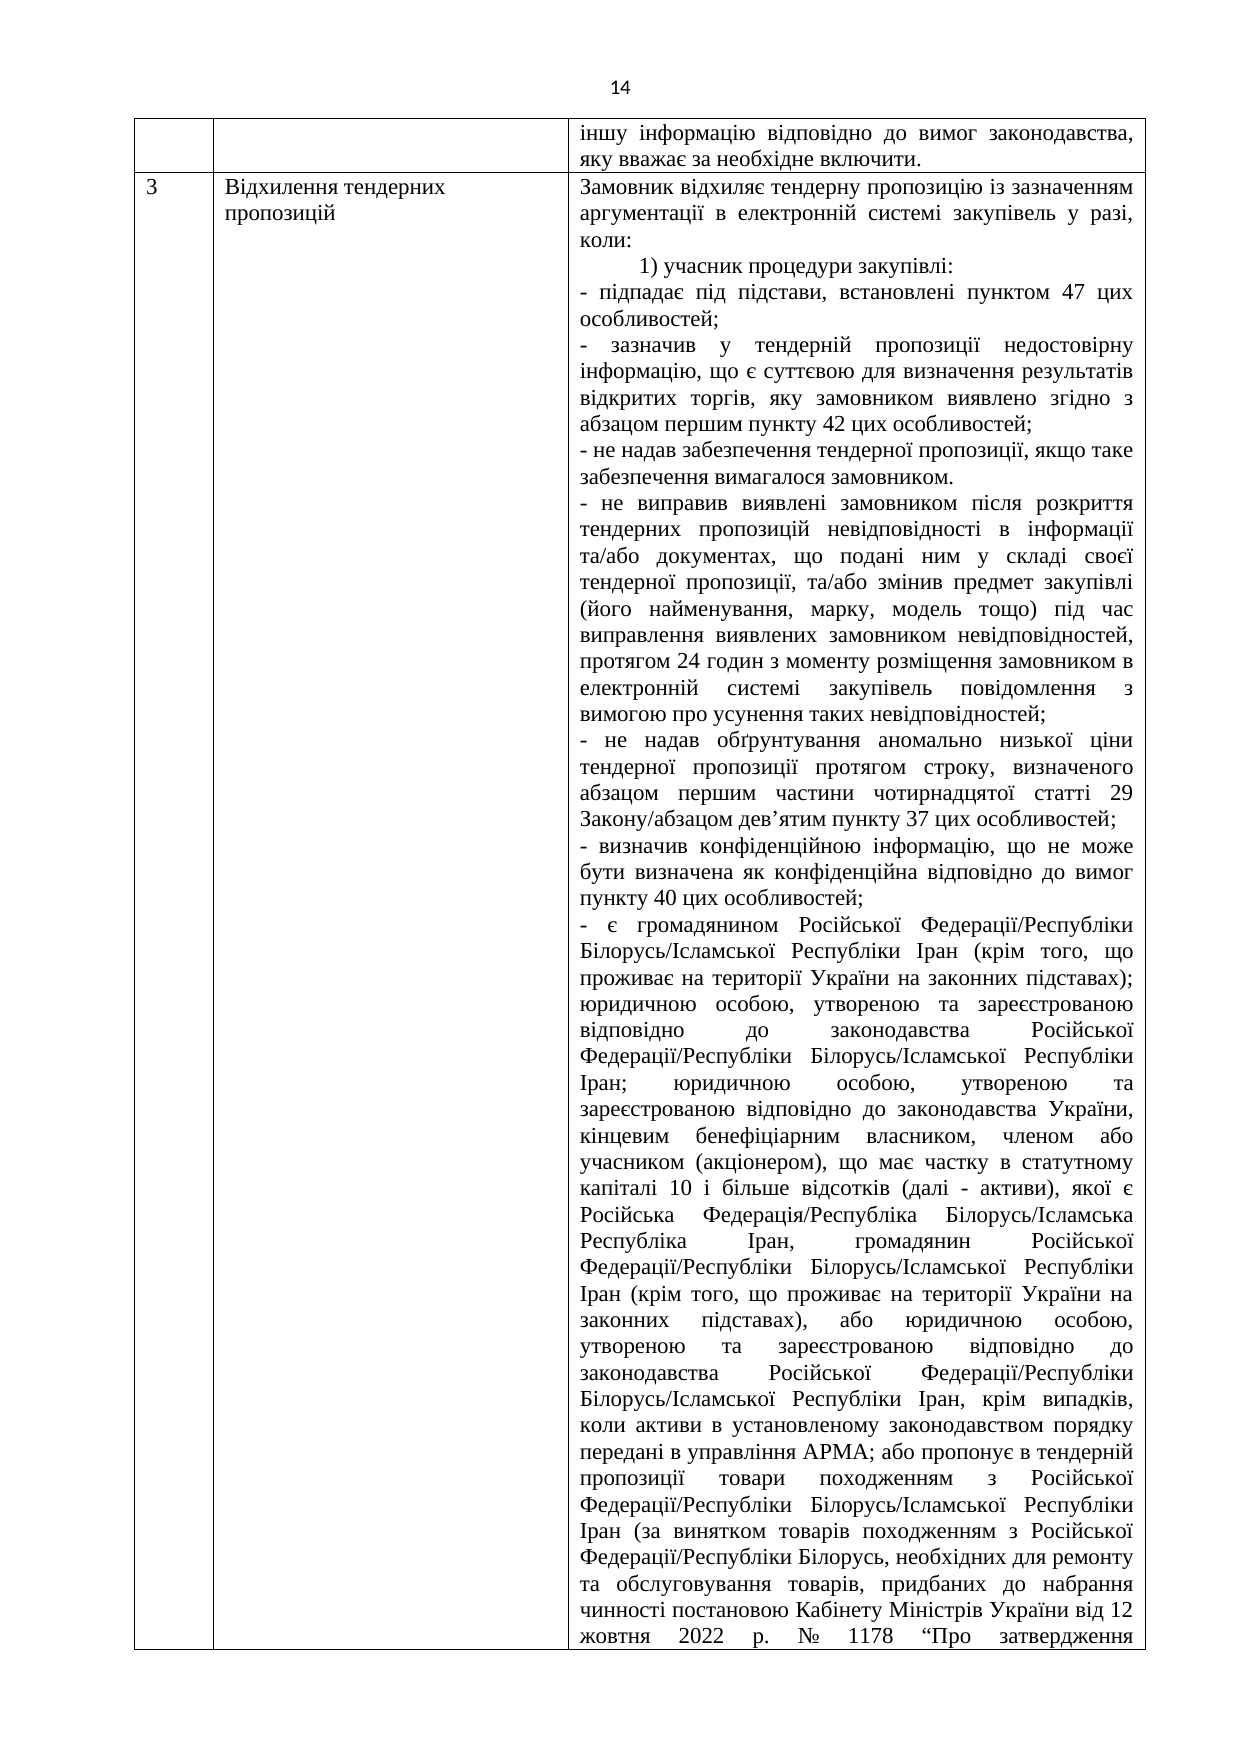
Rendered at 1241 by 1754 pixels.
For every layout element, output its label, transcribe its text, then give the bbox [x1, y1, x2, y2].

table_cell Відхилення тендерних пропозицій [214, 173, 568, 1649]
table_cell 3 [135, 173, 213, 1649]
table_cell іншу інформацію відповідно до вимог законодавства, яку вважає за необхідне включити. [569, 119, 1145, 172]
table_cell Замовник відхиляє тендерну пропозицію із зазначенням аргументації в електронній системі закупівель у разі, коли: 1) учасник процедури закупівлі: - підпадає під підстави, встановлені пунктом 47 цих особливостей; - зазначив у тендерній пропозиції недостовірну інформацію, що є суттєвою для визначення результатів відкритих торгів, яку замовником виявлено згідно з абзацом першим пункту 42 цих особливостей; - не надав забезпечення тендерної пропозиції, якщо таке забезпечення вимагалося замовником. - не виправив виявлені замовником після розкриття тендерних пропозицій невідповідності в інформації та/або документах, що подані ним у складі своєї тендерної пропозиції, та/або змінив предмет закупівлі (його найменування, марку, модель тощо) під час виправлення виявлених замовником невідповідностей, протягом 24 годин з моменту розміщення замовником в електронній системі закупівель повідомлення з вимогою про усунення таких невідповідностей; - не надав обґрунтування аномально низької ціни тендерної пропозиції протягом строку, визначеного абзацом першим частини чотирнадцятої статті 29 Закону/абзацом дев’ятим пункту 37 цих особливостей; - визначив конфіденційною інформацію, що не може бути визначена як конфіденційна відповідно до вимог пункту 40 цих особливостей; - є громадянином Російської Федерації/Республіки Білорусь/Ісламської Республіки Іран (крім того, що проживає на території України на законних підставах); юридичною особою, утвореною та зареєстрованою відповідно до законодавства Російської Федерації/Республіки Білорусь/Ісламської Республіки Іран; юридичною особою, утвореною та зареєстрованою відповідно до законодавства України, кінцевим бенефіціарним власником, членом або учасником (акціонером), що має частку в статутному капіталі 10 і більше відсотків (далі - активи), якої є Російська Федерація/Республіка Білорусь/Ісламська Республіка Іран, громадянин Російської Федерації/Республіки Білорусь/Ісламської Республіки Іран (крім того, що проживає на території України на законних підставах), або юридичною особою, утвореною та зареєстрованою відповідно до законодавства Російської Федерації/Республіки Білорусь/Ісламської Республіки Іран, крім випадків, коли активи в установленому законодавством порядку передані в управління АРМА; або пропонує в тендерній пропозиції товари походженням з Російської Федерації/Республіки Білорусь/Ісламської Республіки Іран (за винятком товарів походженням з Російської Федерації/Республіки Білорусь, необхідних для ремонту та обслуговування товарів, придбаних до набрання чинності постановою Кабінету Міністрів України від 12 жовтня 2022 р. № 1178 “Про затвердження [569, 173, 1145, 1649]
table_cell [214, 119, 568, 172]
table_cell [135, 119, 213, 172]
